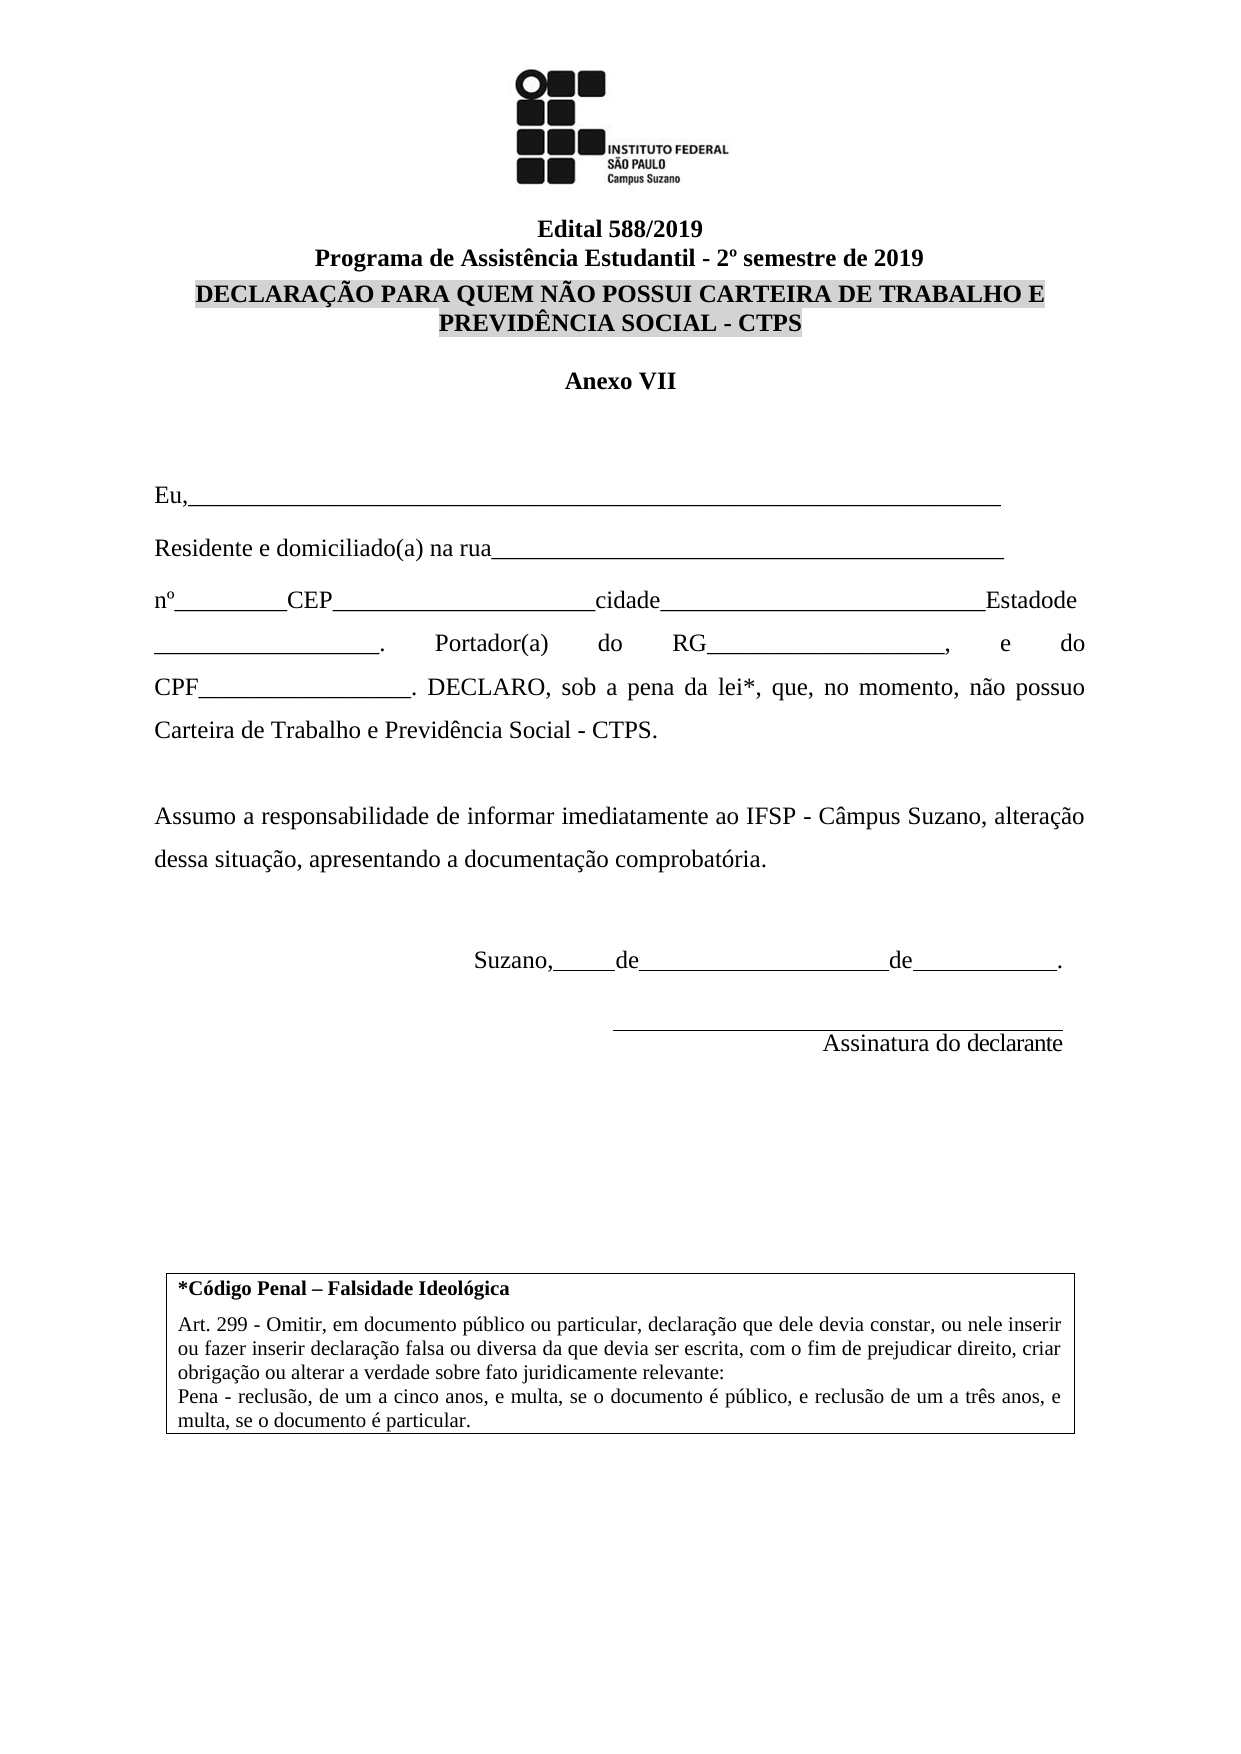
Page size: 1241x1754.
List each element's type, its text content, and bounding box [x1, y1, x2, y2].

text *Código Penal – Falsidade Ideológica [178, 1276, 1074, 1300]
subtitle Eu,_________________________________________________________________ [154, 480, 1086, 509]
text Assumo a responsabilidade de informar imediatamente ao IFSP - Câmpus Suzano, alteração dessa situação, apresentando a documentação comprobatória. [154, 801, 1086, 873]
picture [508, 62, 732, 192]
text Suzano, de de . [473, 945, 1086, 973]
text Assinatura do declarante [154, 1026, 1064, 1057]
text Anexo VII [195, 366, 1046, 394]
text Programa de Assistência Estudantil - 2º semestre de 2019 [314, 243, 1086, 272]
text Pena - reclusão, de um a cinco anos, e multa, se o documento é público, e reclusão de um a três anos, e multa, se o documento é particular. [178, 1384, 1063, 1432]
subtitle Edital 588/2019 [154, 214, 1086, 243]
text DECLARAÇÃO PARA QUEM NÃO POSSUI CARTEIRA DE TRABALHO E PREVIDÊNCIA SOCIAL - CTPS [195, 279, 1046, 337]
text nº_________CEP_____________________cidade__________________________Estadode__________________. Portador(a) do RG___________________, e do CPF_________________. DECLARO, sob a pena da lei*, que, no momento, não possuo Carteira de Trabalho e Previdência Social - CTPS. [154, 585, 1086, 743]
text Residente e domiciliado(a) na rua_________________________________________ [154, 533, 1086, 562]
text Art. 299 - Omitir, em documento público ou particular, declaração que dele devia constar, ou nele inserir ou fazer inserir declaração falsa ou diversa da que devia ser escrita, com o fim de prejudicar direito, criar obrigação ou alterar a verdade sobre fato juridicamente relevante: [178, 1312, 1063, 1384]
